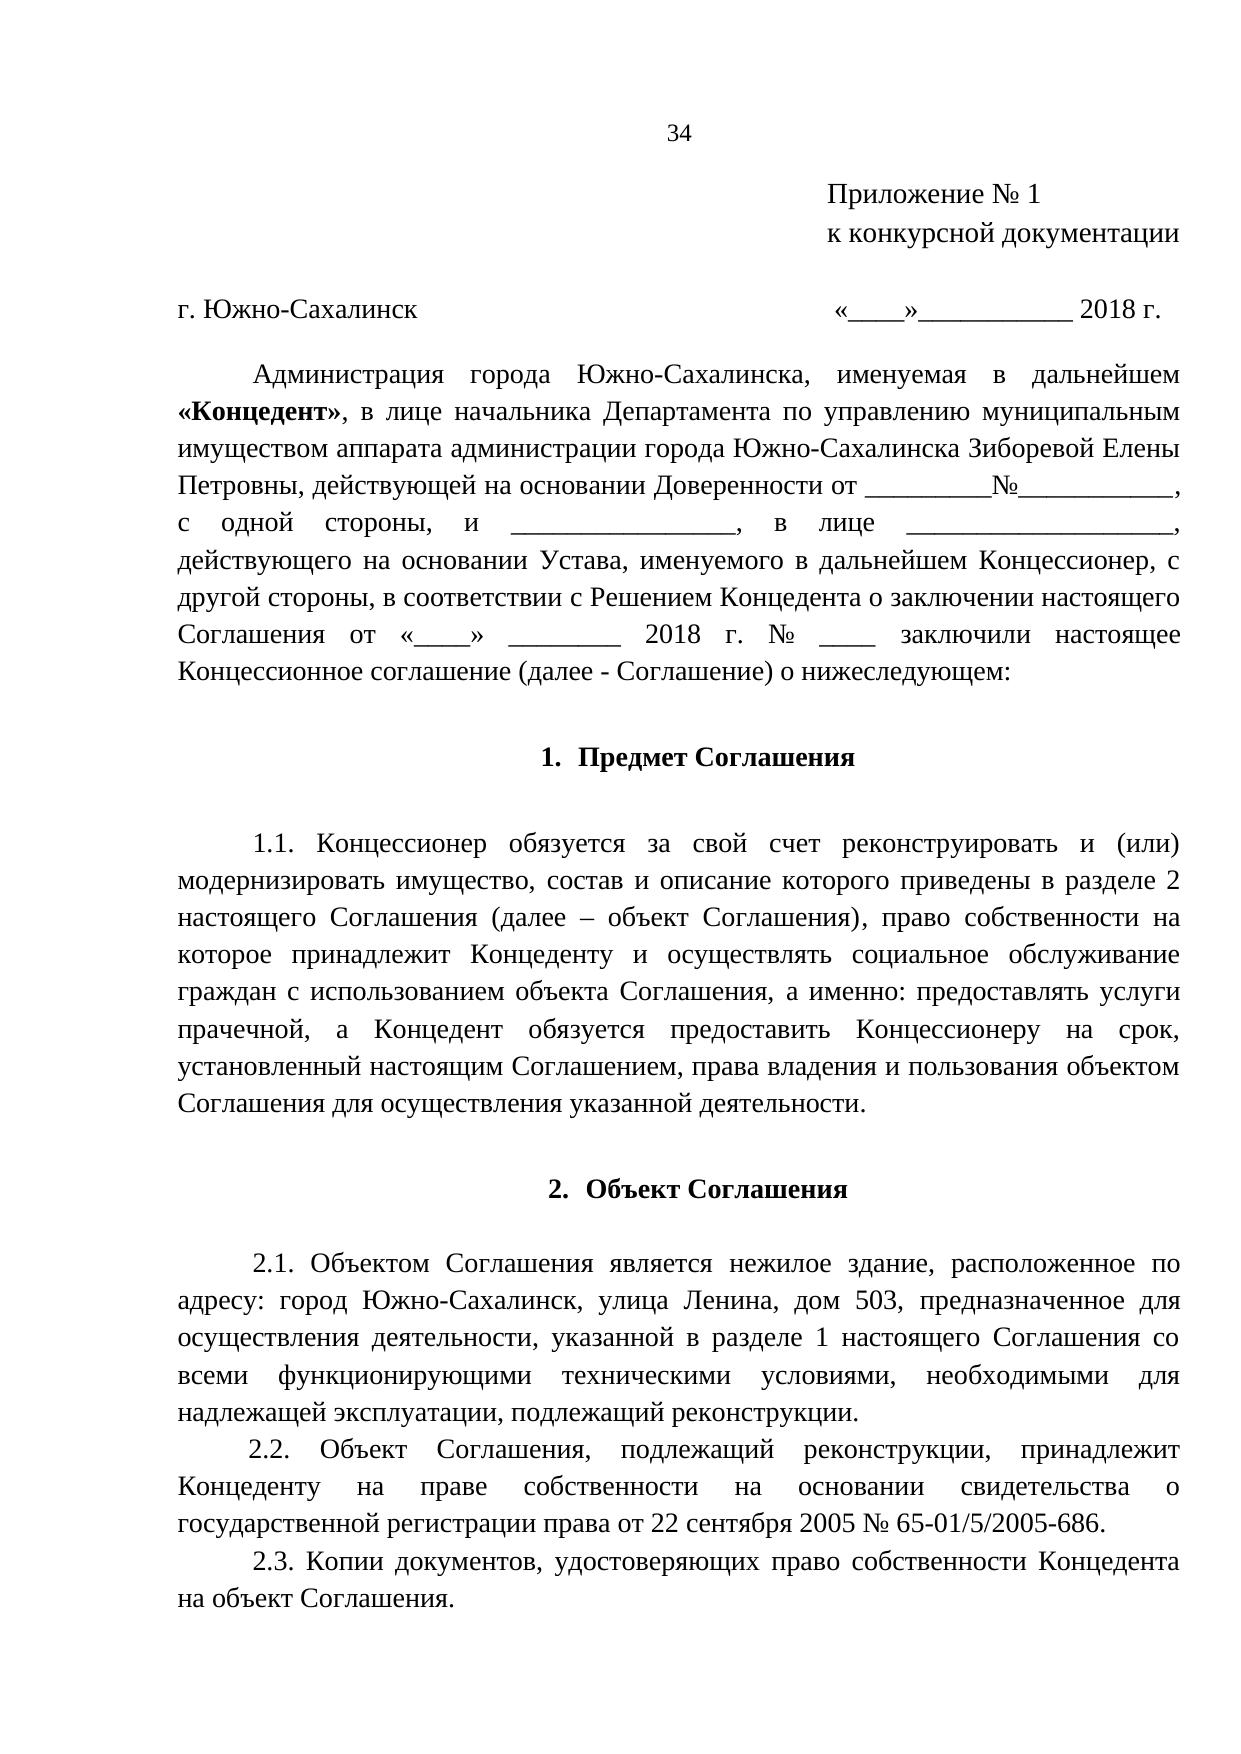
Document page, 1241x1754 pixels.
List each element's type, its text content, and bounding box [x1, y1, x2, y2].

text 2.1. Объектом Соглашения является нежилое здание, расположенное по адресу: город Южно-Сахалинск, улица Ленина, дом 503, предназначенное для осуществления деятельности, указанной в разделе 1 настоящего Соглашения со всеми функционирующими техническими условиями, необходимыми для надлежащей эксплуатации, подлежащий реконструкции. [177, 1246, 1181, 1427]
text г. Южно-Сахалинск «____»___________ 2018 г. [177, 292, 1181, 324]
list Объект Соглашения [215, 1172, 1181, 1204]
text 2.3. Копии документов, удостоверяющих право собственности Концедента на объект Соглашения. [177, 1544, 1181, 1613]
text Приложение № 1 [827, 176, 1181, 210]
text к конкурсной документации [827, 215, 1181, 248]
text Администрация города Южно-Сахалинска, именуемая в дальнейшем «Концедент», в лице начальника Департамента по управлению муниципальным имуществом аппарата администрации города Южно-Сахалинска Зиборевой Елены Петровны, действующей на основании Доверенности от _________№___________, с одной стороны, и ________________, в лице ___________________, действующего на основании Устава, именуемого в дальнейшем Концессионер, с другой стороны, в соответствии с Решением Концедента о заключении настоящего Соглашения от «____» ________ 2018 г. № ____ заключили настоящее Концессионное соглашение (далее - Соглашение) о нижеследующем: [177, 357, 1181, 687]
list Предмет Соглашения [215, 740, 1181, 772]
text 1.1. Концессионер обязуется за свой счет реконструировать и (или) модернизировать имущество, состав и описание которого приведены в разделе 2 настоящего Соглашения (далее – объект Соглашения), право собственности на которое принадлежит Концеденту и осуществлять социальное обслуживание граждан с использованием объекта Соглашения, а именно: предоставлять услуги прачечной, а Концедент обязуется предоставить Концессионеру на срок, установленный настоящим Соглашением, права владения и пользования объектом Соглашения для осуществления указанной деятельности. [177, 826, 1181, 1118]
text 2.2. Объект Соглашения, подлежащий реконструкции, принадлежит Концеденту на праве собственности на основании свидетельства о государственной регистрации права от 22 сентября 2005 № 65-01/5/2005-686. [177, 1432, 1181, 1539]
